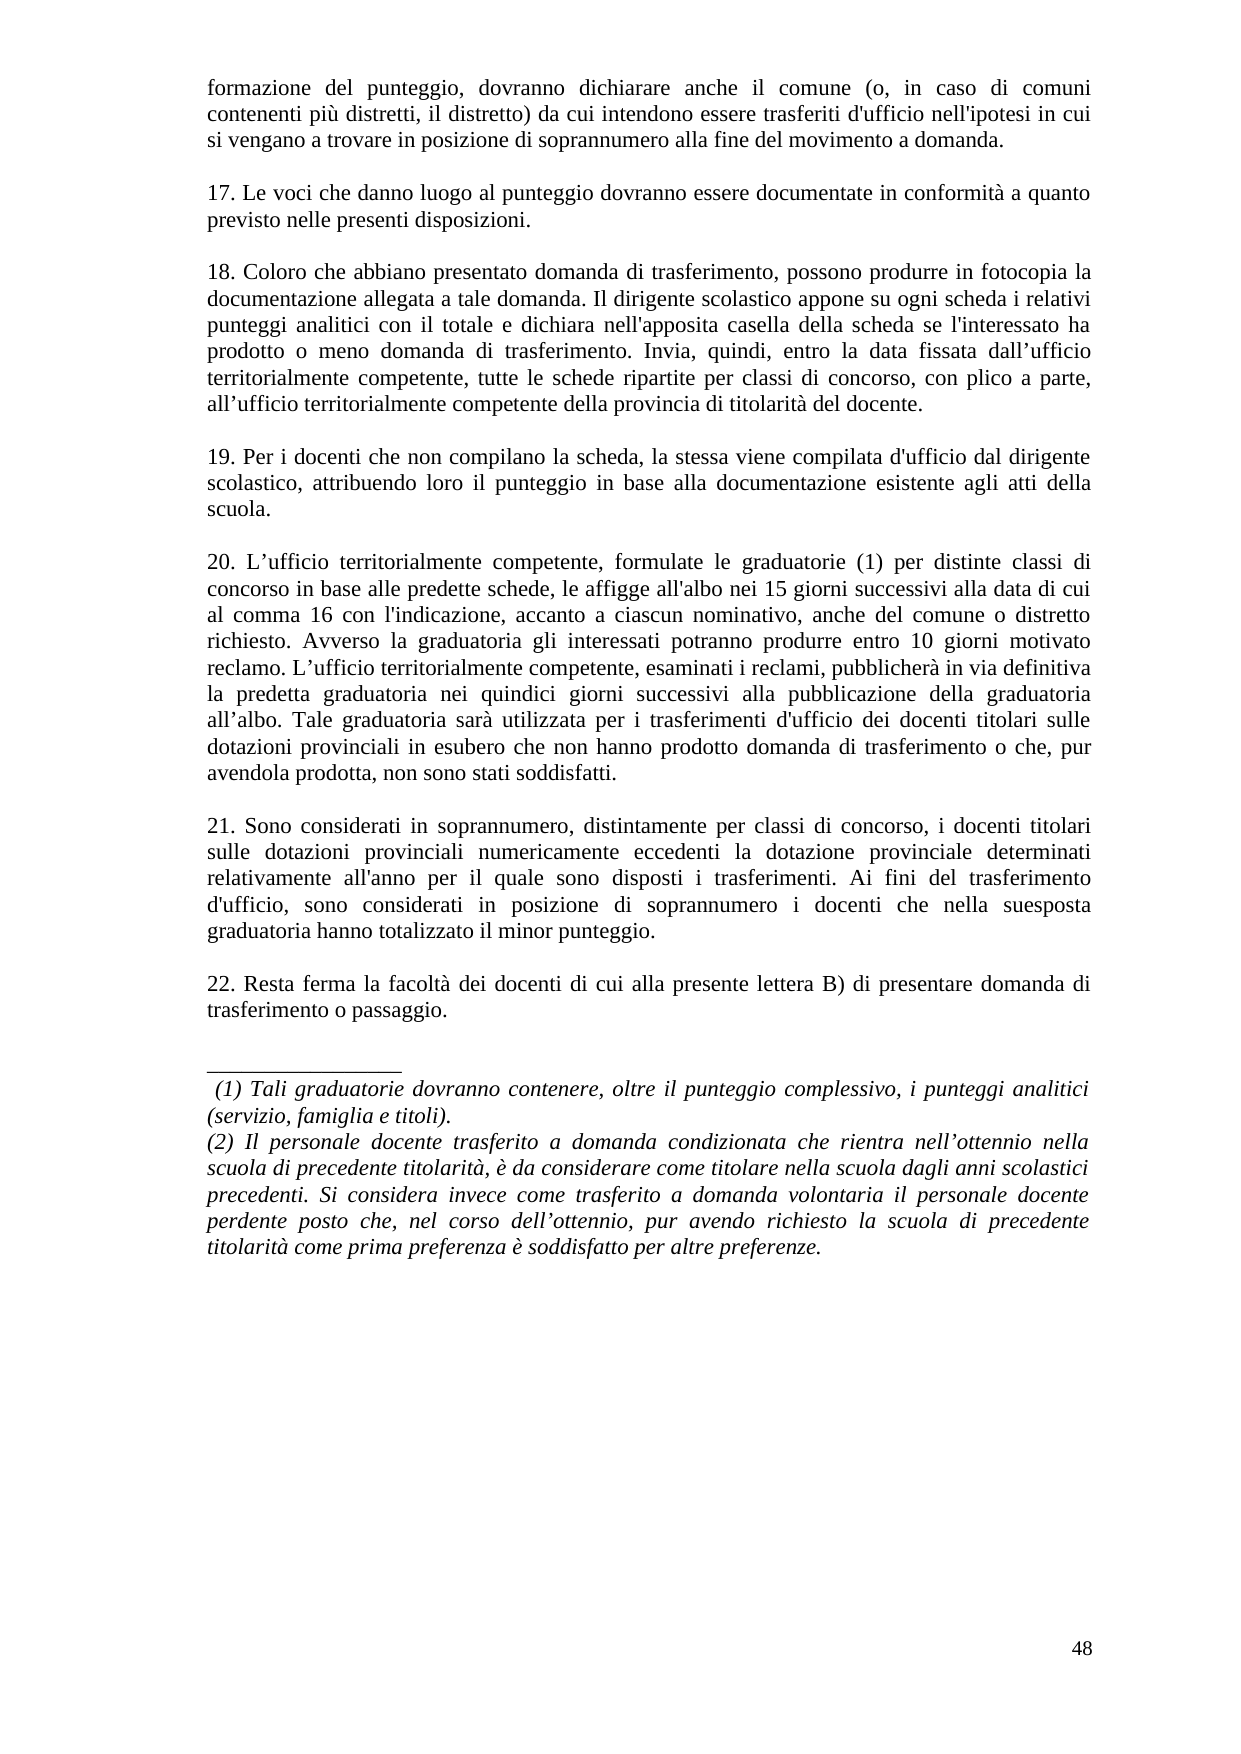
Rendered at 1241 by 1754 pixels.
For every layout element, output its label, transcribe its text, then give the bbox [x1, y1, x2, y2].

text _________________ [207, 1049, 1092, 1075]
text 20. L’ufficio territorialmente competente, formulate le graduatorie (1) per distinte classi di concorso in base alle predette schede, le affigge all'albo nei 15 giorni successivi alla data di cui al comma 16 con l'indicazione, accanto a ciascun nominativo, anche del comune o distretto richiesto. Avverso la graduatoria gli interessati potranno produrre entro 10 giorni motivato reclamo. L’ufficio territorialmente competente, esaminati i reclami, pubblicherà in via definitiva la predetta graduatoria nei quindici giorni successivi alla pubblicazione della graduatoria all’albo. Tale graduatoria sarà utilizzata per i trasferimenti d'ufficio dei docenti titolari sulle dotazioni provinciali in esubero che non hanno prodotto domanda di trasferimento o che, pur avendola prodotta, non sono stati soddisfatti. [207, 548, 1092, 785]
text (2) Il personale docente trasferito a domanda condizionata che rientra nell’ottennio nella scuola di precedente titolarità, è da considerare come titolare nella scuola dagli anni scolastici precedenti. Si considera invece come trasferito a domanda volontaria il personale docente perdente posto che, nel corso dell’ottennio, pur avendo richiesto la scuola di precedente titolarità come prima preferenza è soddisfatto per altre preferenze. [207, 1128, 1092, 1260]
text 21. Sono considerati in soprannumero, distintamente per classi di concorso, i docenti titolari sulle dotazioni provinciali numericamente eccedenti la dotazione provinciale determinati relativamente all'anno per il quale sono disposti i trasferimenti. Ai fini del trasferimento d'ufficio, sono considerati in posizione di soprannumero i docenti che nella suesposta graduatoria hanno totalizzato il minor punteggio. [207, 812, 1092, 943]
text 22. Resta ferma la facoltà dei docenti di cui alla presente lettera B) di presentare domanda di trasferimento o passaggio. [207, 970, 1092, 1023]
text formazione del punteggio, dovranno dichiarare anche il comune (o, in caso di comuni contenenti più distretti, il distretto) da cui intendono essere trasferiti d'ufficio nell'ipotesi in cui si vengano a trovare in posizione di soprannumero alla fine del movimento a domanda. [207, 74, 1092, 153]
text 17. Le voci che danno luogo al punteggio dovranno essere documentate in conformità a quanto previsto nelle presenti disposizioni. [207, 179, 1092, 232]
text (1) Tali graduatorie dovranno contenere, oltre il punteggio complessivo, i punteggi analitici (servizio, famiglia e titoli). [207, 1075, 1092, 1128]
text 19. Per i docenti che non compilano la scheda, la stessa viene compilata d'ufficio dal dirigente scolastico, attribuendo loro il punteggio in base alla documentazione esistente agli atti della scuola. [207, 443, 1092, 522]
text 18. Coloro che abbiano presentato domanda di trasferimento, possono produrre in fotocopia la documentazione allegata a tale domanda. Il dirigente scolastico appone su ogni scheda i relativi punteggi analitici con il totale e dichiara nell'apposita casella della scheda se l'interessato ha prodotto o meno domanda di trasferimento. Invia, quindi, entro la data fissata dall’ufficio territorialmente competente, tutte le schede ripartite per classi di concorso, con plico a parte, all’ufficio territorialmente competente della provincia di titolarità del docente. [207, 258, 1092, 416]
